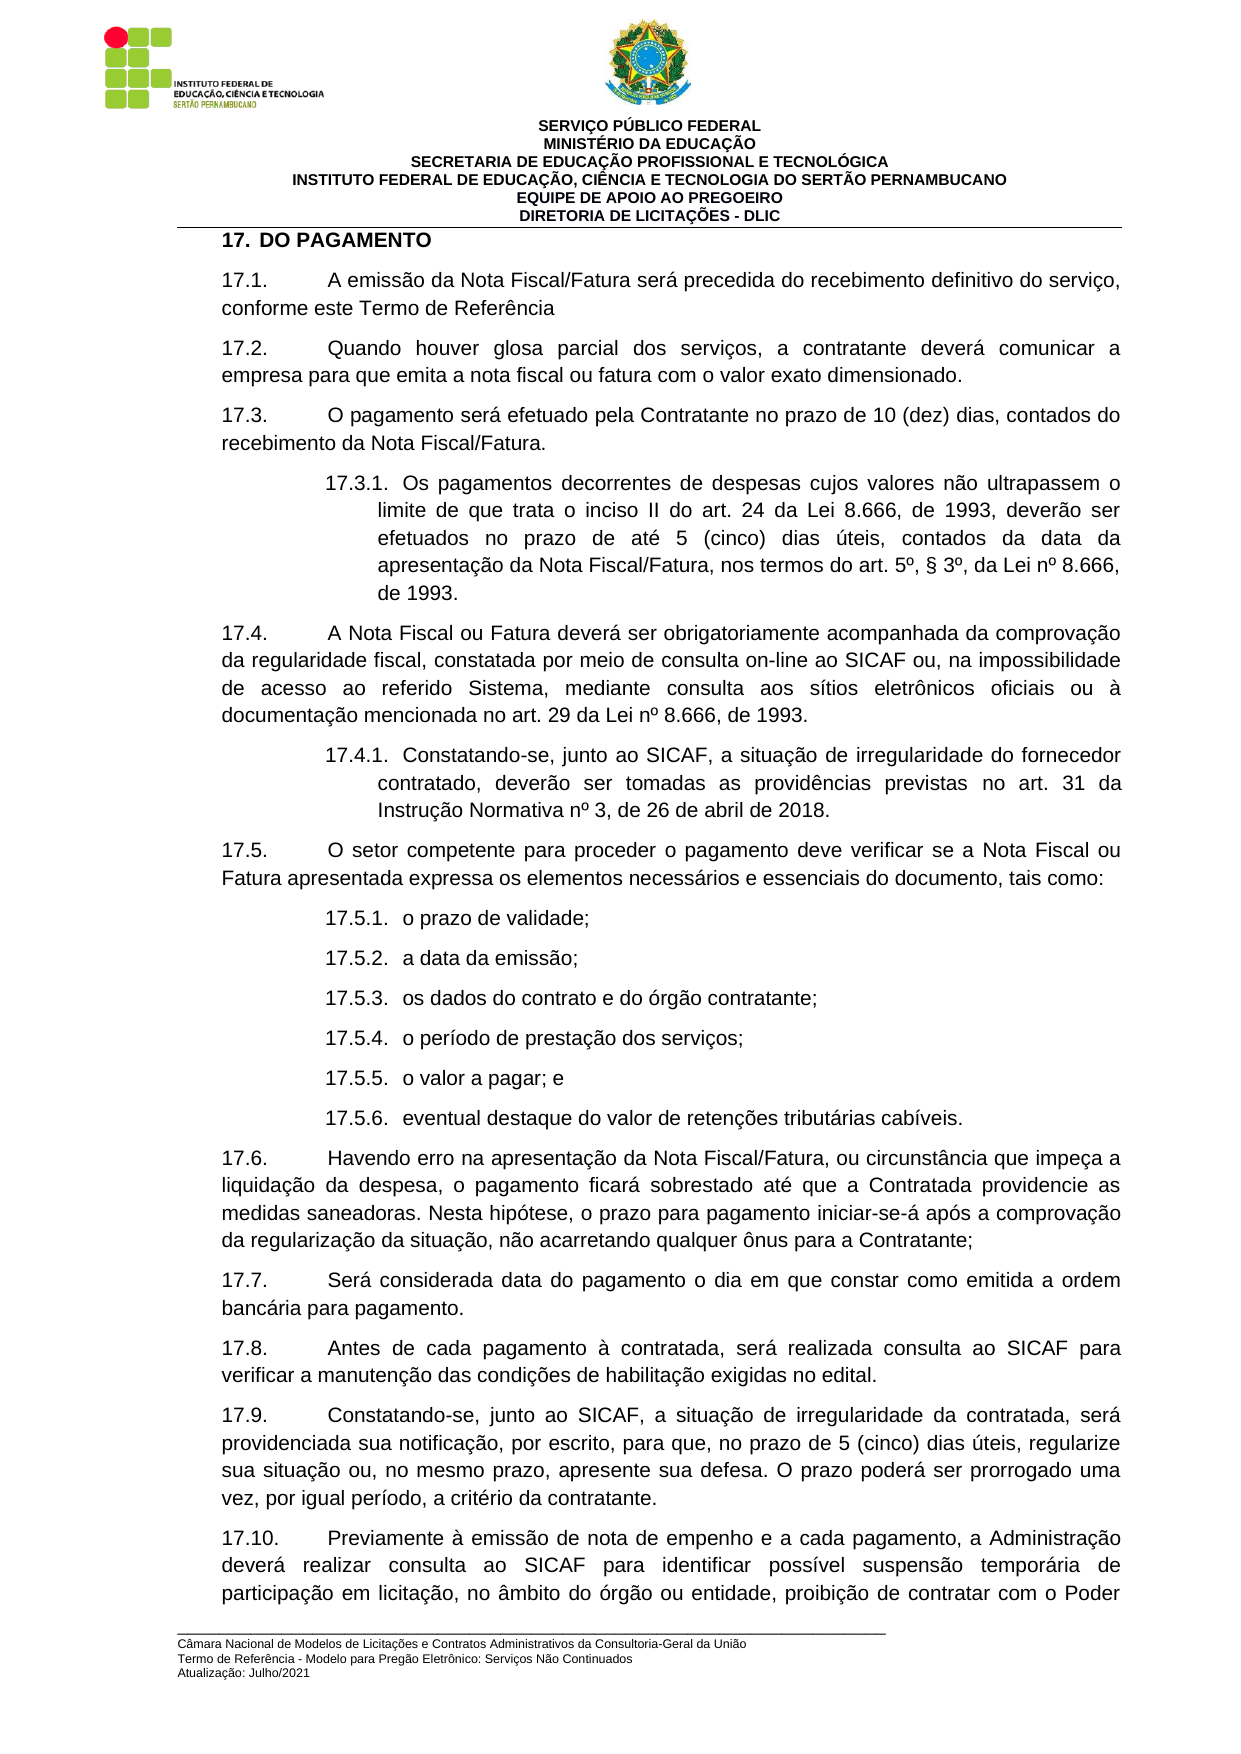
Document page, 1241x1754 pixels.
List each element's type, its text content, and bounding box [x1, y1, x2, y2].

list o prazo de validade; [325, 906, 1122, 930]
picture [96, 24, 331, 113]
list Havendo erro na apresentação da Nota Fiscal/Fatura, ou circunstância que impeça a liquidação da despesa, o pagamento ficará sobrestado até que a Contratada providencie as medidas saneadoras. Nesta hipótese, o prazo para pagamento iniciar-se-á após a comprovação da regularização da situação, não acarretando qualquer ônus para a Contratante; [221, 1146, 1122, 1252]
list A emissão da Nota Fiscal/Fatura será precedida do recebimento definitivo do serviço, conforme este Termo de Referência [221, 268, 1122, 320]
list Quando houver glosa parcial dos serviços, a contratante deverá comunicar a empresa para que emita a nota fiscal ou fatura com o valor exato dimensionado. [221, 336, 1122, 387]
list eventual destaque do valor de retenções tributárias cabíveis. [325, 1106, 1122, 1130]
list Antes de cada pagamento à contratada, será realizada consulta ao SICAF para verificar a manutenção das condições de habilitação exigidas no edital. [221, 1336, 1122, 1387]
list Previamente à emissão de nota de empenho e a cada pagamento, a Administração deverá realizar consulta ao SICAF para identificar possível suspensão temporária de participação em licitação, no âmbito do órgão ou entidade, proibição de contratar com o Poder [221, 1526, 1122, 1605]
list a data da emissão; [325, 946, 1122, 970]
list o valor a pagar; e [325, 1066, 1122, 1090]
list Constatando-se, junto ao SICAF, a situação de irregularidade do fornecedor contratado, deverão ser tomadas as providências previstas no art. 31 da Instrução Normativa nº 3, de 26 de abril de 2018. [325, 743, 1122, 822]
list Será considerada data do pagamento o dia em que constar como emitida a ordem bancária para pagamento. [221, 1268, 1122, 1320]
list Os pagamentos decorrentes de despesas cujos valores não ultrapassem o limite de que trata o inciso II do art. 24 da Lei 8.666, de 1993, deverão ser efetuados no prazo de até 5 (cinco) dias úteis, contados da data da apresentação da Nota Fiscal/Fatura, nos termos do art. 5º, § 3º, da Lei nº 8.666, de 1993. [325, 471, 1122, 605]
picture [604, 19, 692, 105]
list DO PAGAMENTO [222, 228, 1122, 252]
list O setor competente para proceder o pagamento deve verificar se a Nota Fiscal ou Fatura apresentada expressa os elementos necessários e essenciais do documento, tais como: [221, 838, 1122, 890]
list Constatando-se, junto ao SICAF, a situação de irregularidade da contratada, será providenciada sua notificação, por escrito, para que, no prazo de 5 (cinco) dias úteis, regularize sua situação ou, no mesmo prazo, apresente sua defesa. O prazo poderá ser prorrogado uma vez, por igual período, a critério da contratante. [221, 1403, 1122, 1510]
list os dados do contrato e do órgão contratante; [325, 986, 1122, 1010]
list A Nota Fiscal ou Fatura deverá ser obrigatoriamente acompanhada da comprovação da regularidade fiscal, constatada por meio de consulta on-line ao SICAF ou, na impossibilidade de acesso ao referido Sistema, mediante consulta aos sítios eletrônicos oficiais ou à documentação mencionada no art. 29 da Lei nº 8.666, de 1993. [221, 621, 1122, 727]
list O pagamento será efetuado pela Contratante no prazo de 10 (dez) dias, contados do recebimento da Nota Fiscal/Fatura. [221, 403, 1122, 455]
list o período de prestação dos serviços; [325, 1026, 1122, 1050]
